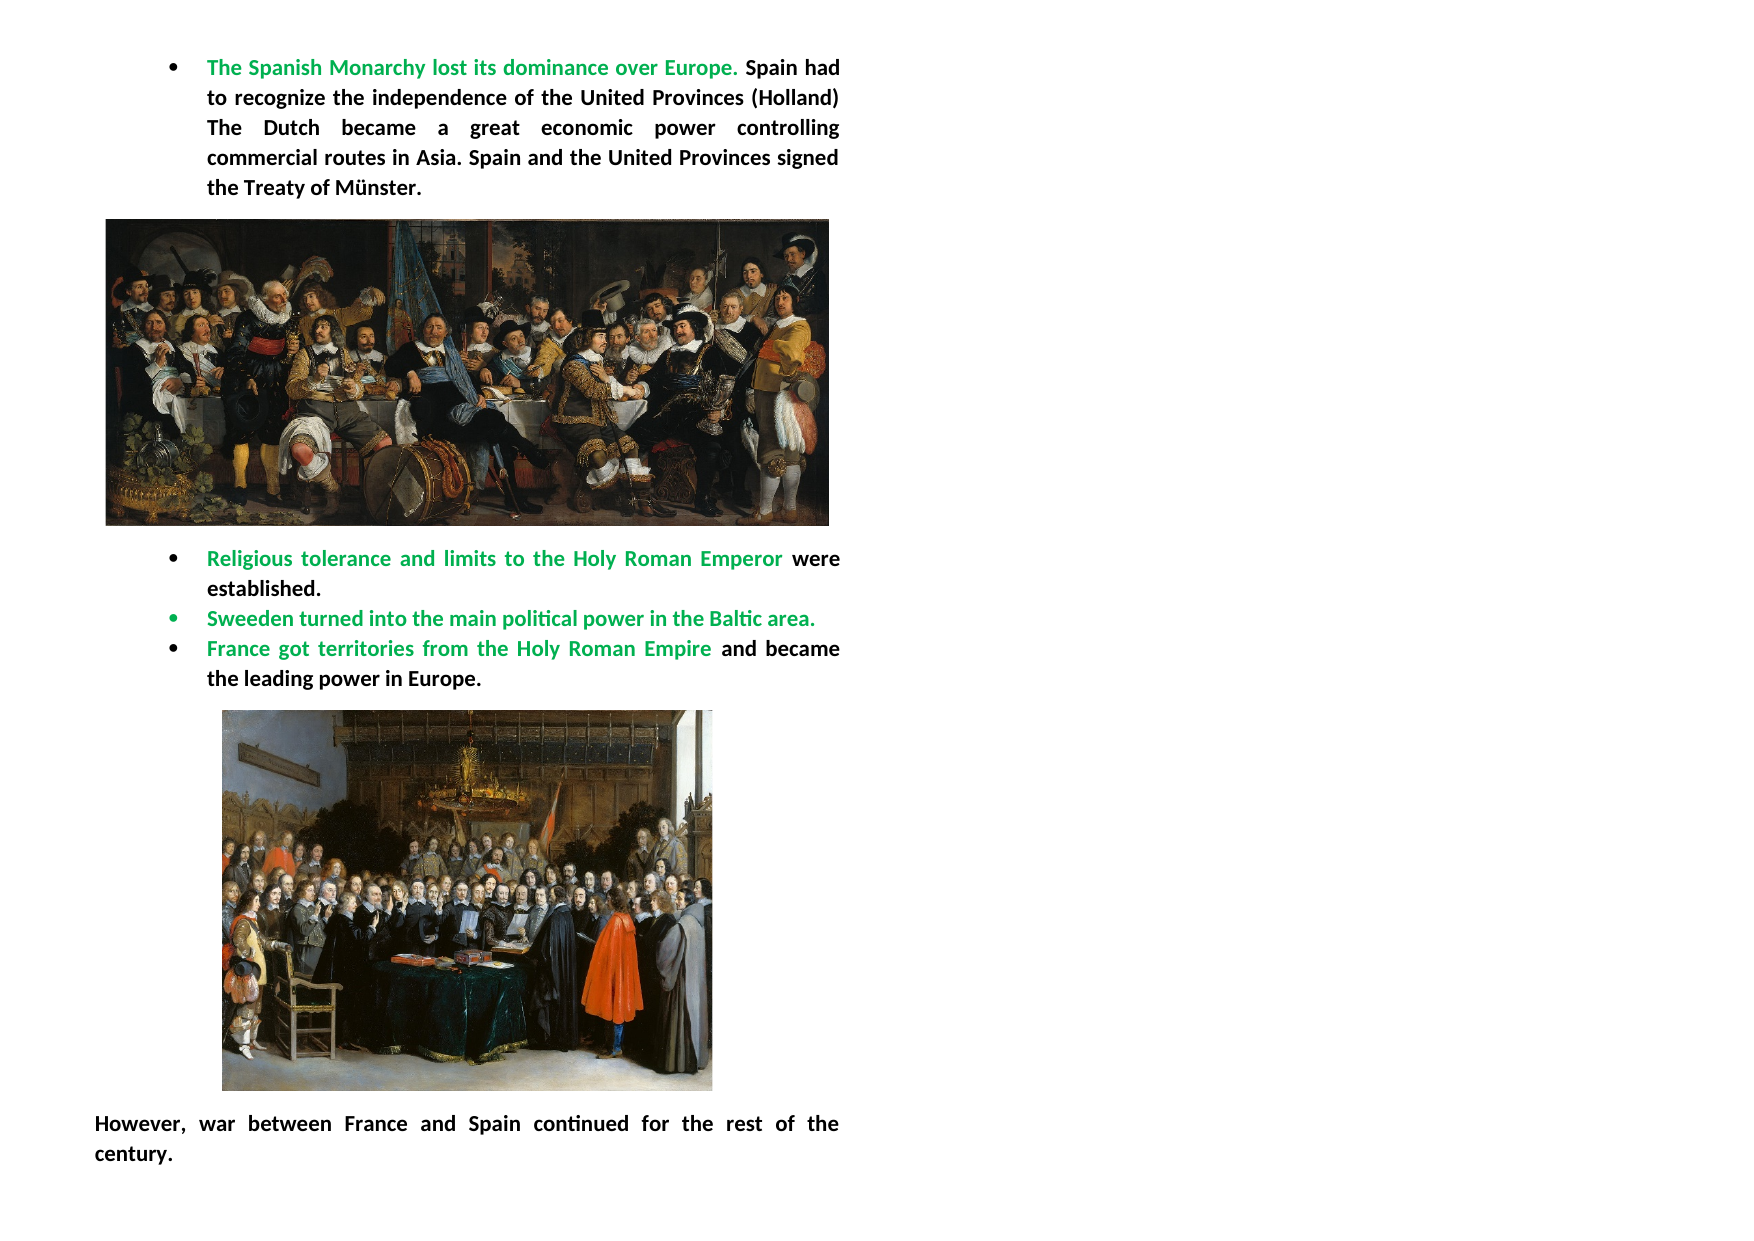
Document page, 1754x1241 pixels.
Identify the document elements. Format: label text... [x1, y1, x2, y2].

text However, war between France and Spain continued for the rest of the century. [94, 1109, 840, 1167]
list The Spanish Monarchy lost its dominance over Europe. Spain had to recognize the independence of the United Provinces (Holland) The Dutch became a great economic power controlling commercial routes in Asia. Spain and the United Provinces signed the Treaty of Münster. [169, 53, 840, 201]
list Sweeden turned into the main political power in the Baltic area. [169, 604, 840, 632]
list France got territories from the Holy Roman Empire and became the leading power in Europe. [169, 634, 840, 692]
list Religious tolerance and limits to the Holy Roman Emperor were established. [169, 544, 840, 602]
